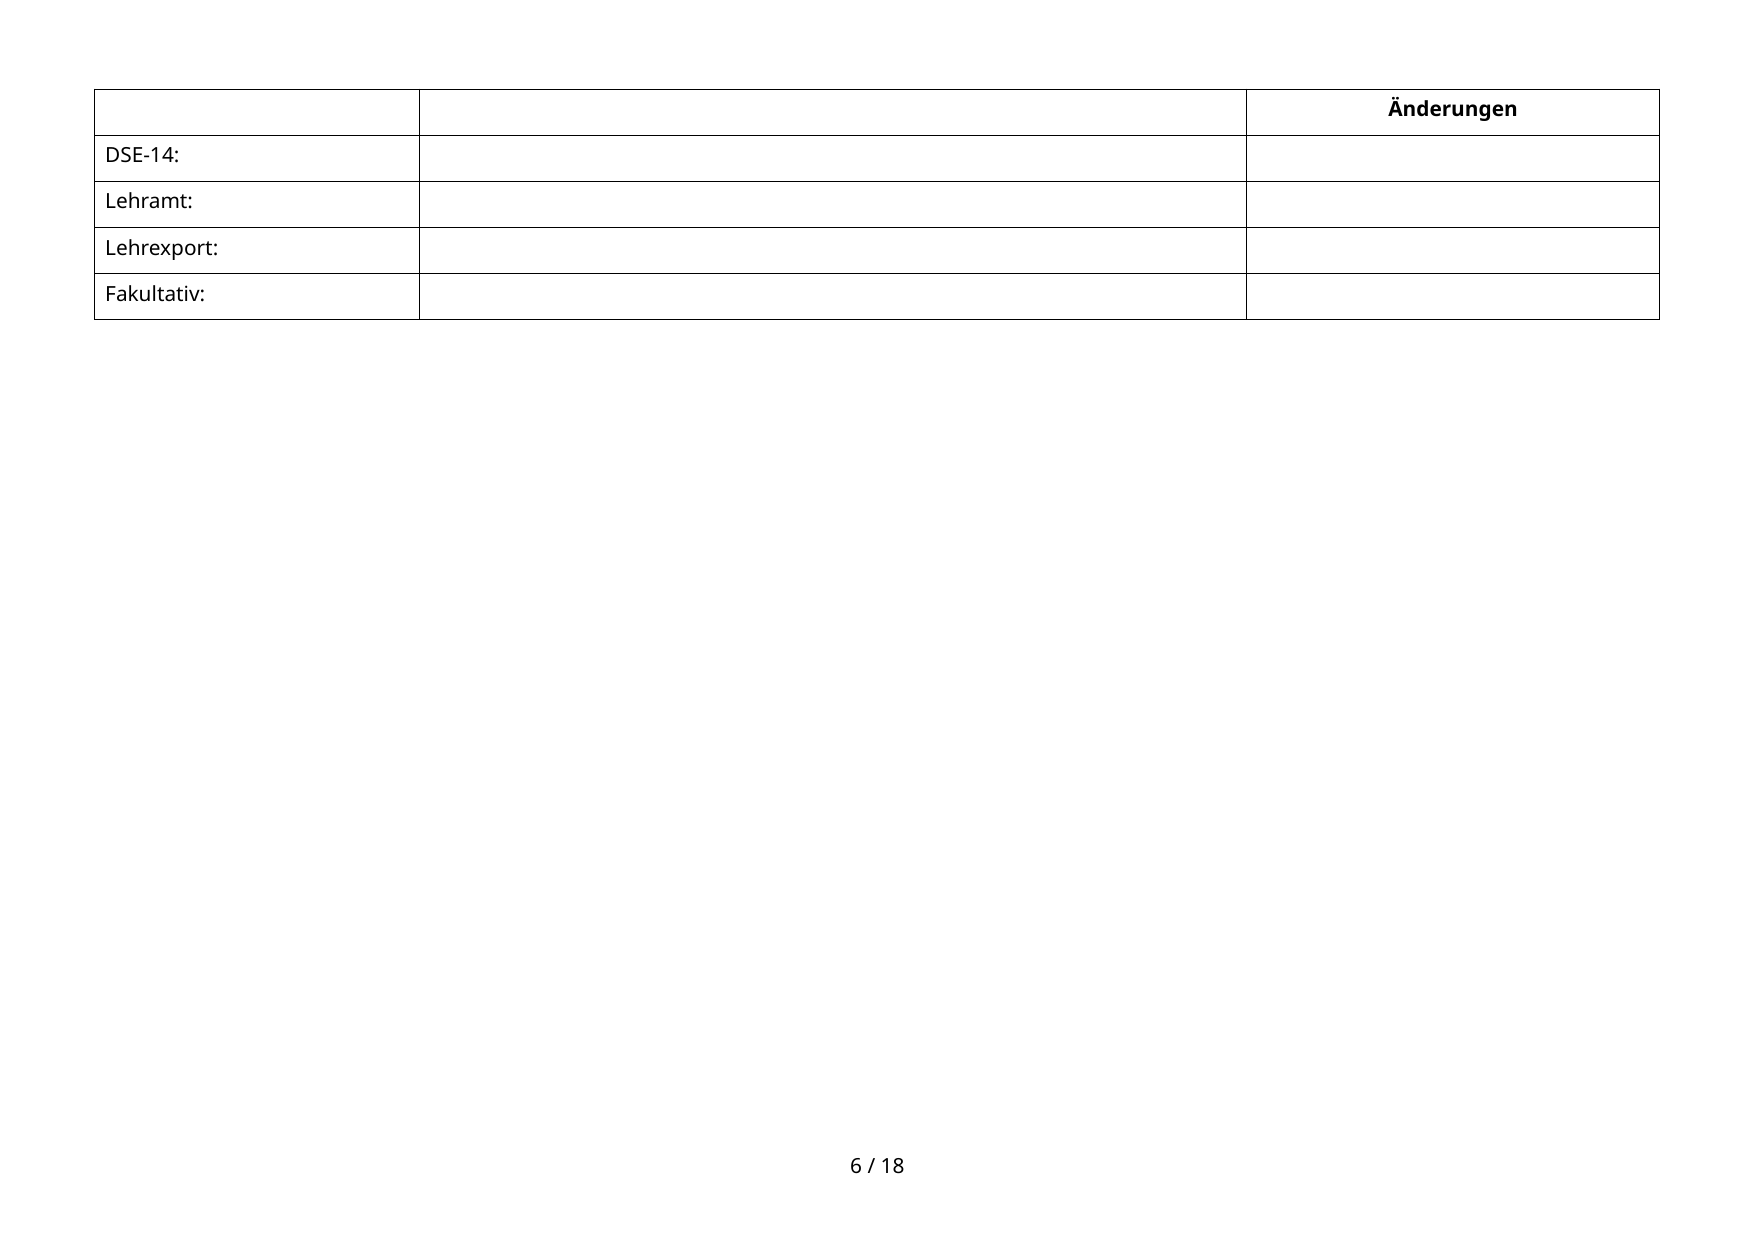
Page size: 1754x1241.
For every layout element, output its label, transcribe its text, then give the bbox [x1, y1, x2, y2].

table_cell [420, 274, 1246, 319]
table_cell Lehramt: [95, 182, 419, 227]
table_cell [1247, 274, 1659, 319]
table_cell [1247, 136, 1659, 181]
table_cell [1247, 228, 1659, 273]
table_header [95, 90, 419, 134]
table_cell Fakultativ: [95, 274, 419, 319]
table_cell DSE-14: [95, 136, 419, 181]
table_header Änderungen [1247, 90, 1659, 134]
table_header [420, 90, 1246, 134]
table_cell [420, 228, 1246, 273]
table_cell [1247, 182, 1659, 227]
table_cell [420, 136, 1246, 181]
table_cell Lehrexport: [95, 228, 419, 273]
table_cell [420, 182, 1246, 227]
